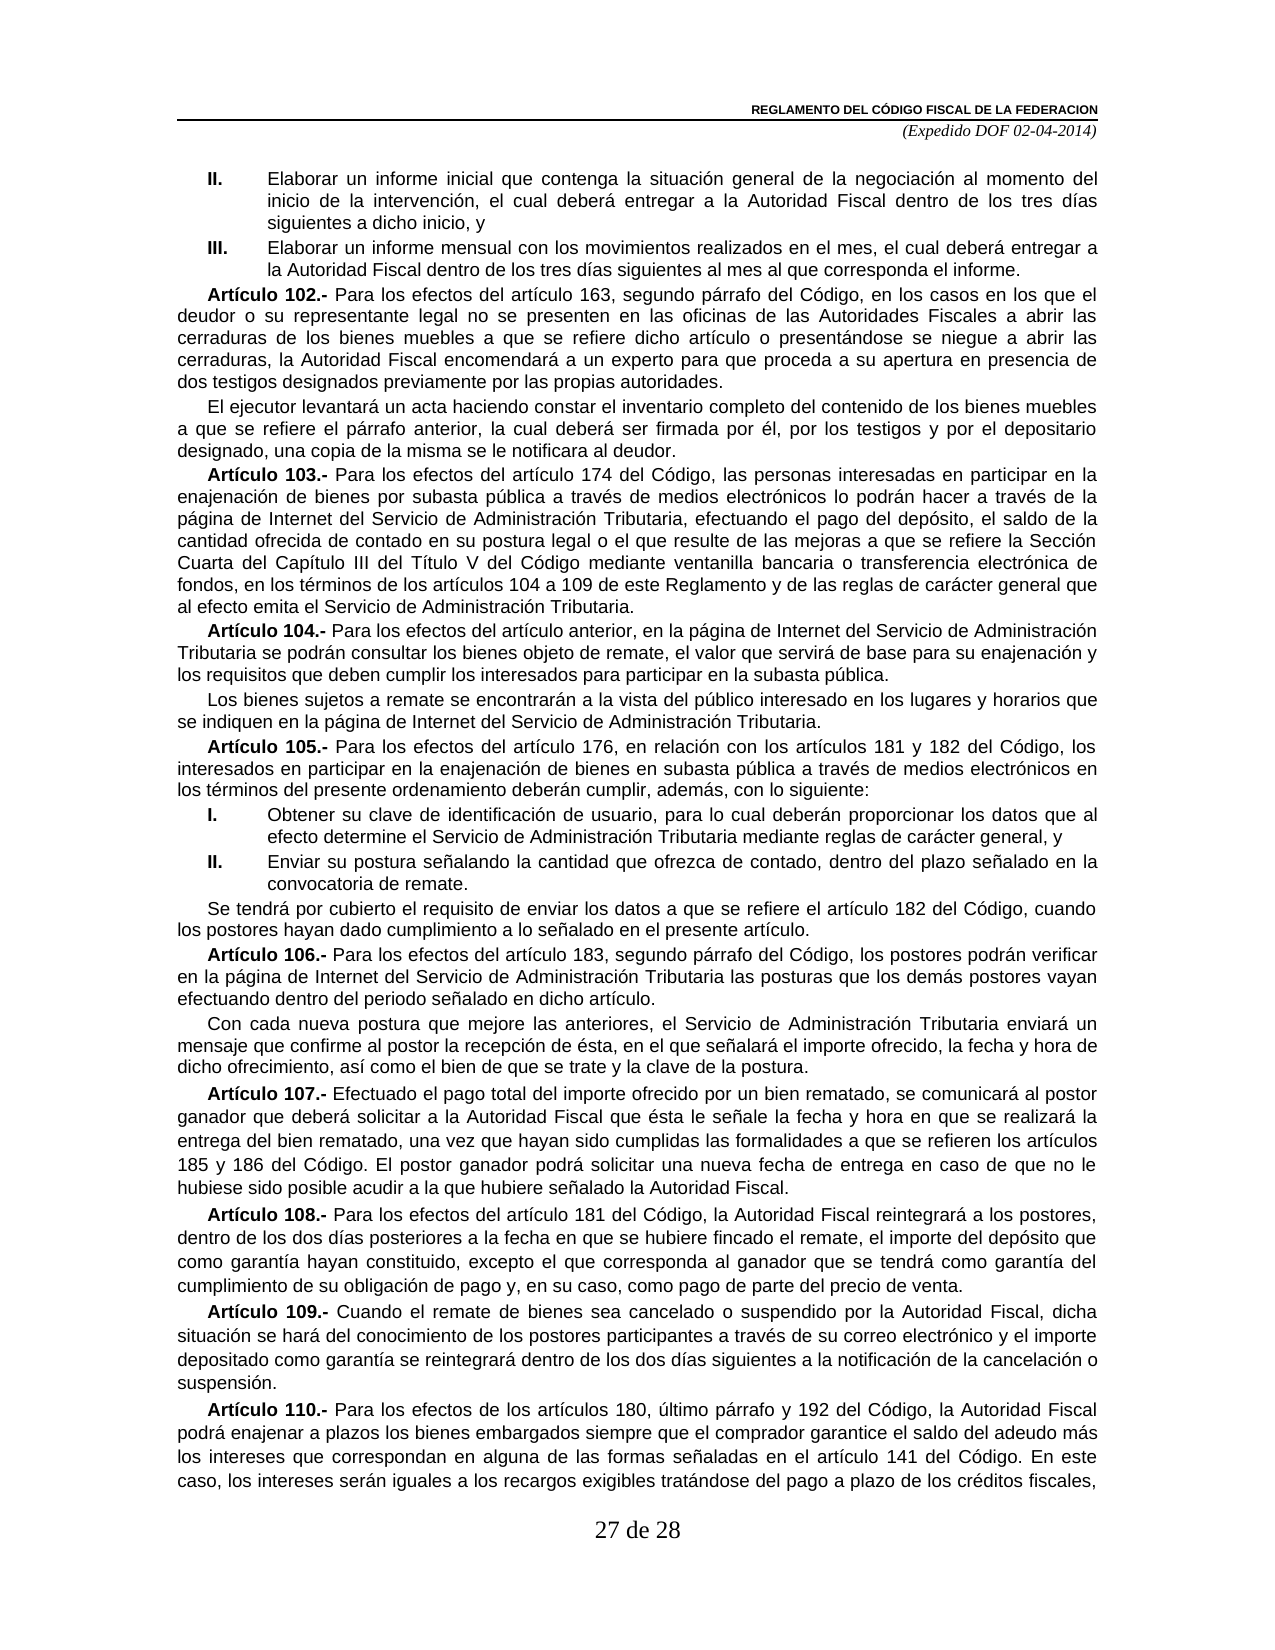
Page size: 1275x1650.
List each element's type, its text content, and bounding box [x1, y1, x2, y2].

text Los bienes sujetos a remate se encontrarán a la vista del público interesado en los lugares y horarios que se indiquen en la página de Internet del Servicio de Administración Tributaria. [177, 689, 1098, 733]
text Artículo 110.- Para los efectos de los artículos 180, último párrafo y 192 del Código, la Autoridad Fiscal podrá enajenar a plazos los bienes embargados siempre que el comprador garantice el saldo del adeudo más los intereses que correspondan en alguna de las formas señaladas en el artículo 141 del Código. En este caso, los intereses serán iguales a los recargos exigibles tratándose del pago a plazo de los créditos fiscales, [177, 1397, 1098, 1492]
text II. Enviar su postura señalando la cantidad que ofrezca de contado, dentro del plazo señalado en la convocatoria de remate. [207, 851, 1098, 894]
text Artículo 109.- Cuando el remate de bienes sea cancelado o suspendido por la Autoridad Fiscal, dicha situación se hará del conocimiento de los postores participantes a través de su correo electrónico y el importe depositado como garantía se reintegrará dentro de los dos días siguientes a la notificación de la cancelación o suspensión. [177, 1300, 1098, 1394]
text El ejecutor levantará un acta haciendo constar el inventario completo del contenido de los bienes muebles a que se refiere el párrafo anterior, la cual deberá ser firmada por él, por los testigos y por el depositario designado, una copia de la misma se le notificara al deudor. [177, 396, 1098, 461]
text Artículo 108.- Para los efectos del artículo 181 del Código, la Autoridad Fiscal reintegrará a los postores, dentro de los dos días posteriores a la fecha en que se hubiere fincado el remate, el importe del depósito que como garantía hayan constituido, excepto el que corresponda al ganador que se tendrá como garantía del cumplimiento de su obligación de pago y, en su caso, como pago de parte del precio de venta. [177, 1202, 1098, 1297]
text Con cada nueva postura que mejore las anteriores, el Servicio de Administración Tributaria enviará un mensaje que confirme al postor la recepción de ésta, en el que señalará el importe ofrecido, la fecha y hora de dicho ofrecimiento, así como el bien de que se trate y la clave de la postura. [177, 1013, 1098, 1078]
text Artículo 105.- Para los efectos del artículo 176, en relación con los artículos 181 y 182 del Código, los interesados en participar en la enajenación de bienes en subasta pública a través de medios electrónicos en los términos del presente ordenamiento deberán cumplir, además, con lo siguiente: [177, 736, 1098, 801]
text III. Elaborar un informe mensual con los movimientos realizados en el mes, el cual deberá entregar a la Autoridad Fiscal dentro de los tres días siguientes al mes al que corresponda el informe. [207, 237, 1098, 281]
text Se tendrá por cubierto el requisito de enviar los datos a que se refiere el artículo 182 del Código, cuando los postores hayan dado cumplimiento a lo señalado en el presente artículo. [177, 897, 1098, 941]
text Artículo 104.- Para los efectos del artículo anterior, en la página de Internet del Servicio de Administración Tributaria se podrán consultar los bienes objeto de remate, el valor que servirá de base para su enajenación y los requisitos que deben cumplir los interesados para participar en la subasta pública. [177, 620, 1098, 686]
text Artículo 106.- Para los efectos del artículo 183, segundo párrafo del Código, los postores podrán verificar en la página de Internet del Servicio de Administración Tributaria las posturas que los demás postores vayan efectuando dentro del periodo señalado en dicho artículo. [177, 944, 1098, 1010]
text Artículo 107.- Efectuado el pago total del importe ofrecido por un bien rematado, se comunicará al postor ganador que deberá solicitar a la Autoridad Fiscal que ésta le señale la fecha y hora en que se realizará la entrega del bien rematado, una vez que hayan sido cumplidas las formalidades a que se refieren los artículos 185 y 186 del Código. El postor ganador podrá solicitar una nueva fecha de entrega en caso de que no le hubiese sido posible acudir a la que hubiere señalado la Autoridad Fiscal. [177, 1081, 1098, 1199]
text I. Obtener su clave de identificación de usuario, para lo cual deberán proporcionar los datos que al efecto determine el Servicio de Administración Tributaria mediante reglas de carácter general, y [207, 804, 1098, 848]
text II. Elaborar un informe inicial que contenga la situación general de la negociación al momento del inicio de la intervención, el cual deberá entregar a la Autoridad Fiscal dentro de los tres días siguientes a dicho inicio, y [207, 168, 1098, 234]
text Artículo 102.- Para los efectos del artículo 163, segundo párrafo del Código, en los casos en los que el deudor o su representante legal no se presenten en las oficinas de las Autoridades Fiscales a abrir las cerraduras de los bienes muebles a que se refiere dicho artículo o presentándose se niegue a abrir las cerraduras, la Autoridad Fiscal encomendará a un experto para que proceda a su apertura en presencia de dos testigos designados previamente por las propias autoridades. [177, 283, 1098, 393]
text Artículo 103.- Para los efectos del artículo 174 del Código, las personas interesadas en participar en la enajenación de bienes por subasta pública a través de medios electrónicos lo podrán hacer a través de la página de Internet del Servicio de Administración Tributaria, efectuando el pago del depósito, el saldo de la cantidad ofrecida de contado en su postura legal o el que resulte de las mejoras a que se refiere la Sección Cuarta del Capítulo III del Título V del Código mediante ventanilla bancaria o transferencia electrónica de fondos, en los términos de los artículos 104 a 109 de este Reglamento y de las reglas de carácter general que al efecto emita el Servicio de Administración Tributaria. [177, 464, 1098, 617]
